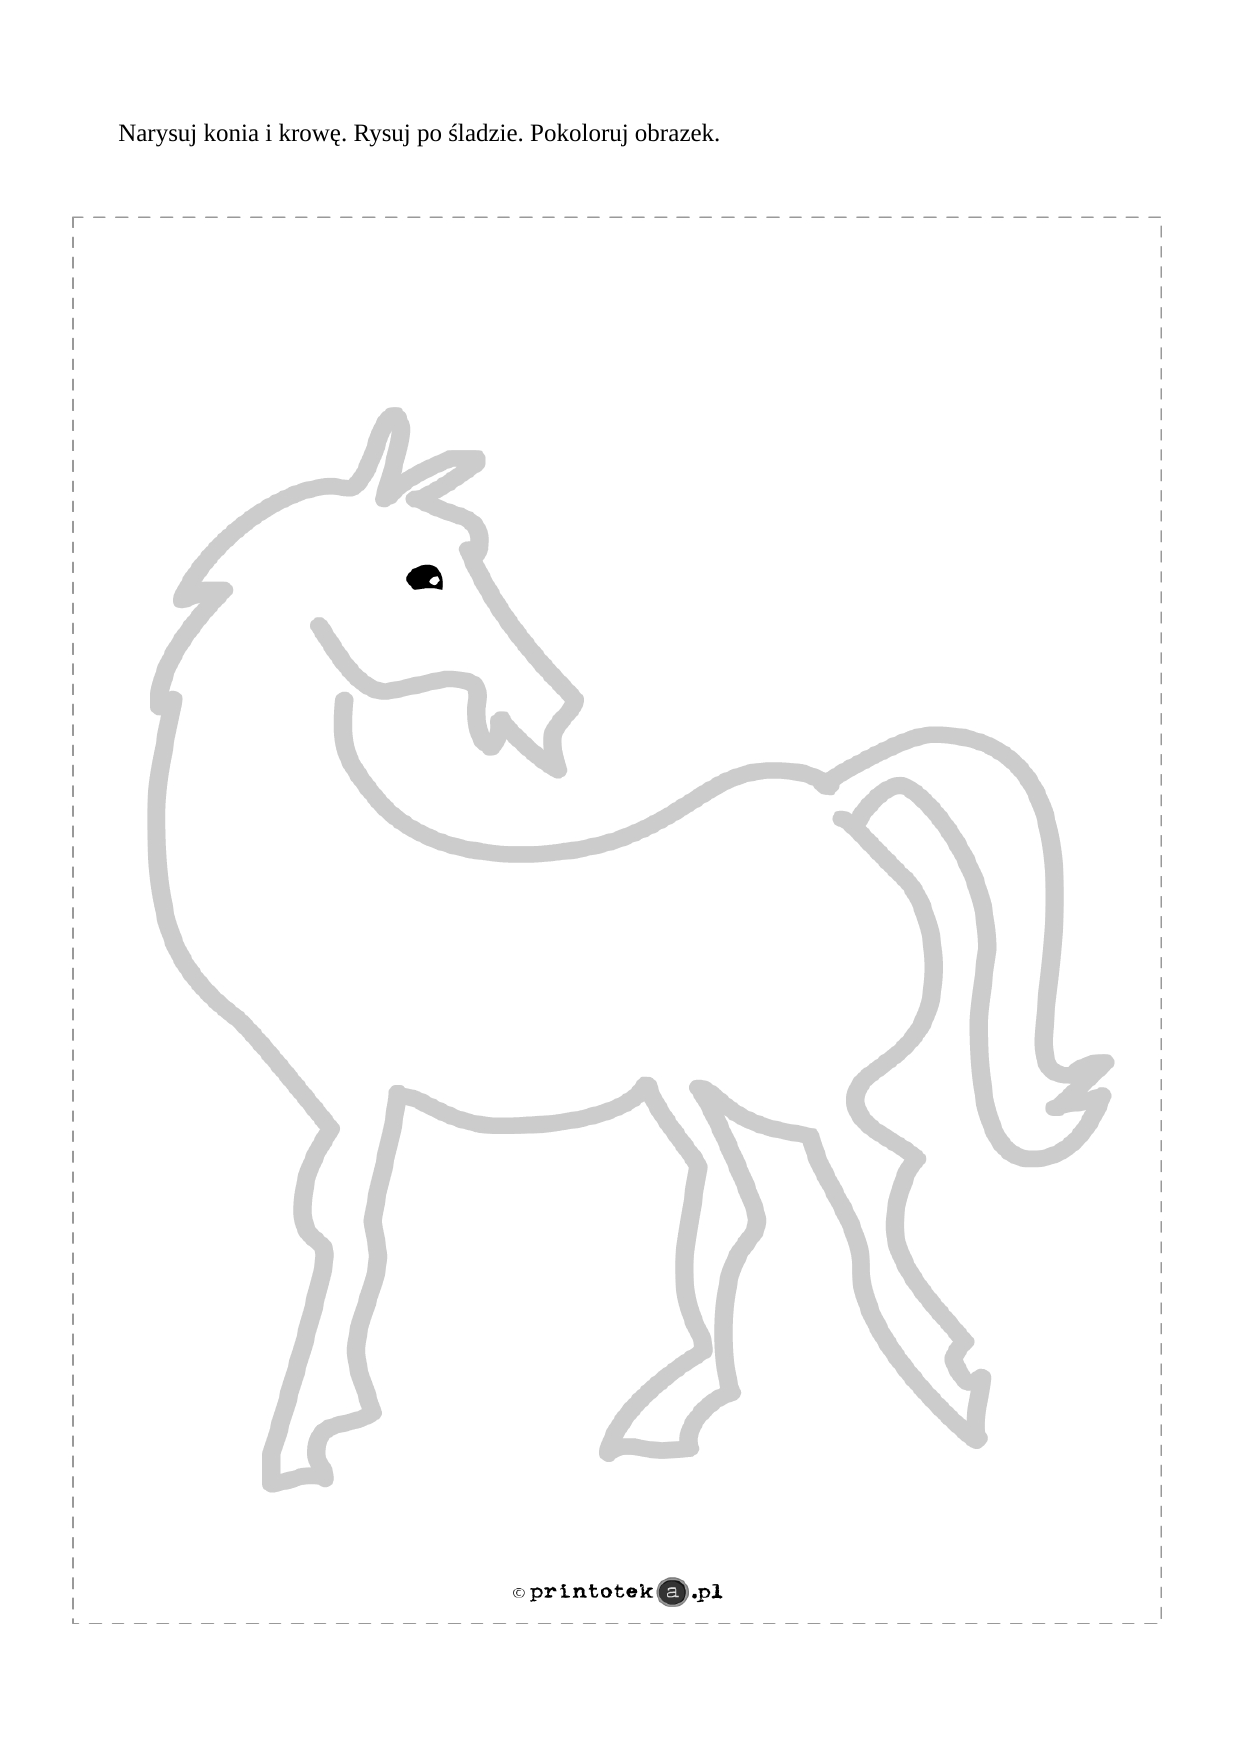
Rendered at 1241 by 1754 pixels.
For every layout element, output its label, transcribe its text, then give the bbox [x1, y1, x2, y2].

text Narysuj konia i krowę. Rysuj po śladzie. Pokoloruj obrazek. [118, 118, 1122, 147]
picture [68, 212, 1178, 1637]
